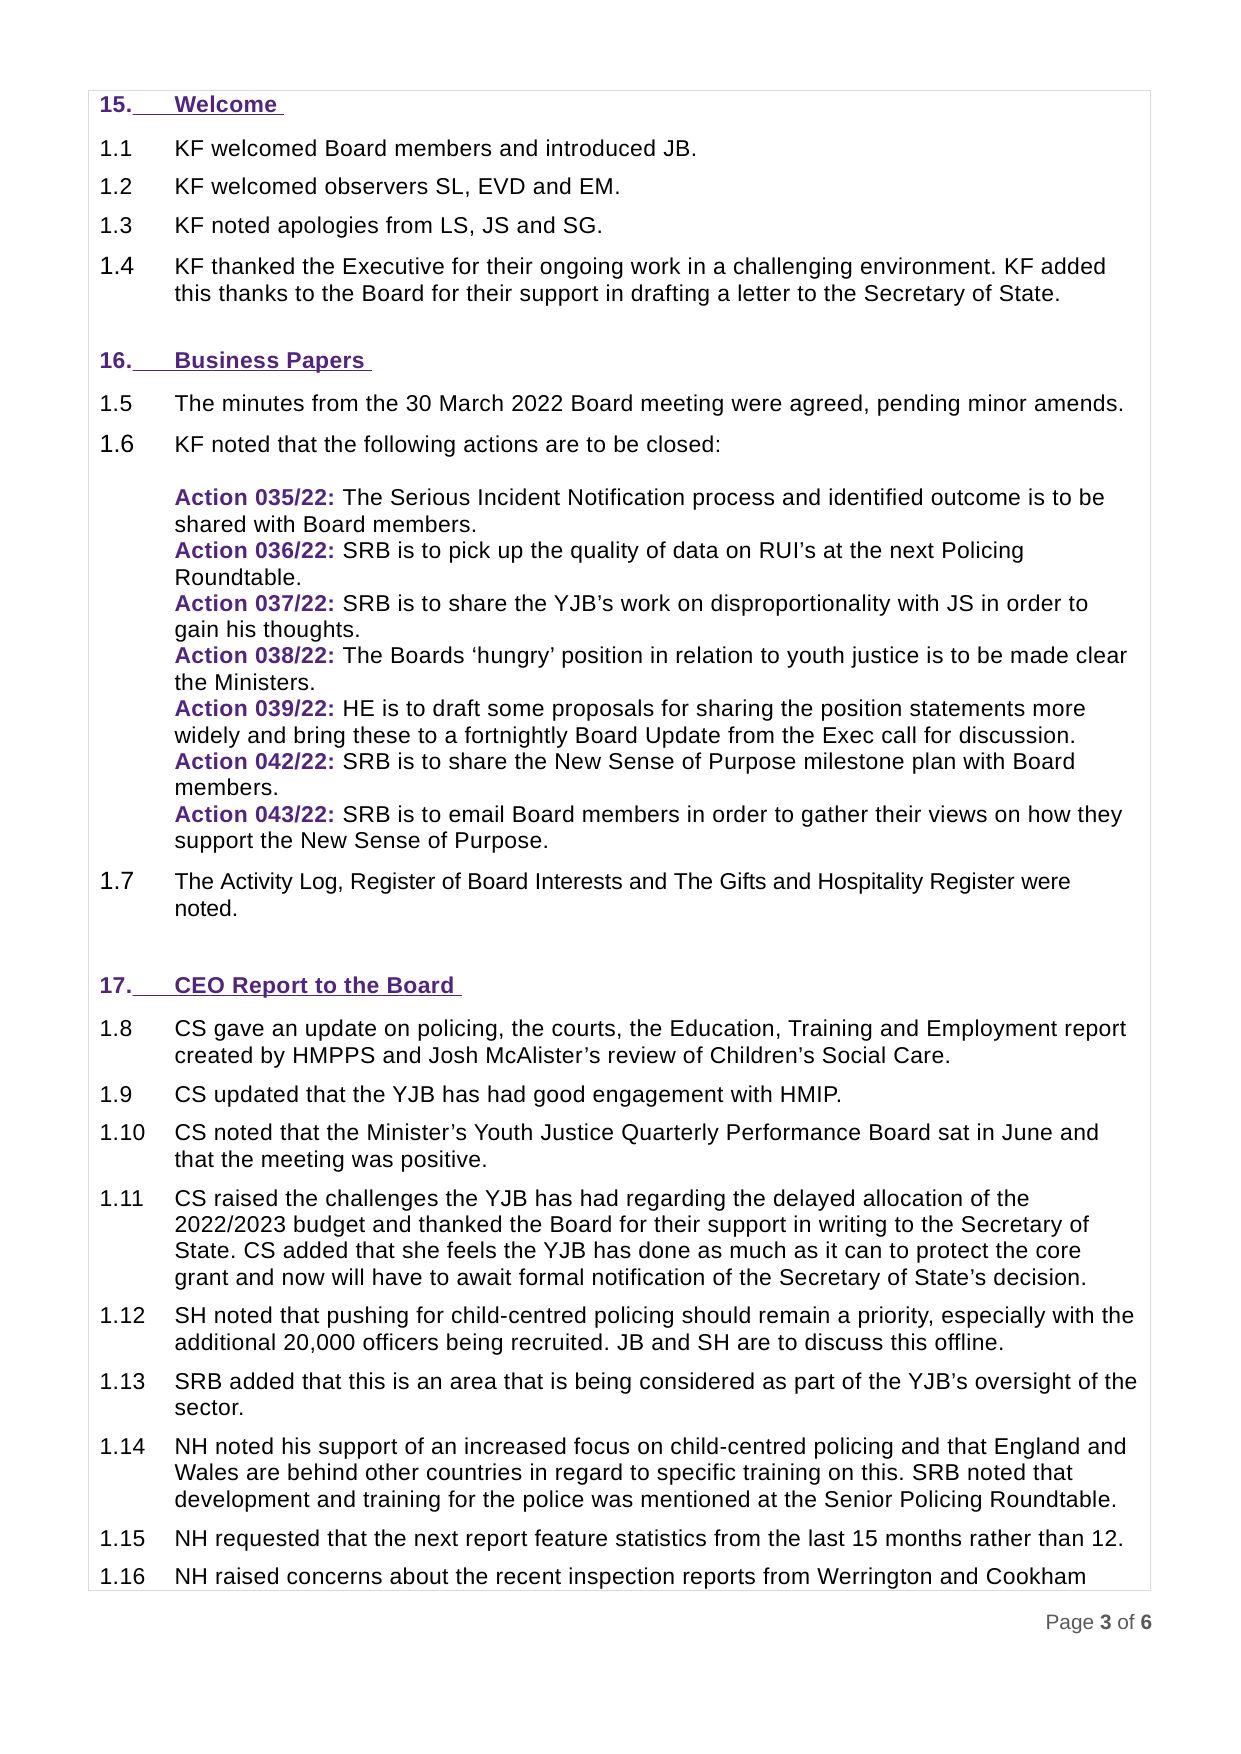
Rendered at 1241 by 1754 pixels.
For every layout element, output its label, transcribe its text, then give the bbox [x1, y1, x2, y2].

table_header Welcome KF welcomed Board members and introduced JB. KF welcomed observers SL, EVD and EM. KF noted apologies from LS, JS and SG. KF thanked the Executive for their ongoing work in a challenging environment. KF added this thanks to the Board for their support in drafting a letter to the Secretary of State. Business Papers The minutes from the 30 March 2022 Board meeting were agreed, pending minor amends. KF noted that the following actions are to be closed: Action 035/22: The Serious Incident Notification process and identified outcome is to be shared with Board members. Action 036/22: SRB is to pick up the quality of data on RUI’s at the next Policing Roundtable. Action 037/22: SRB is to share the YJB’s work on disproportionality with JS in order to gain his thoughts. Action 038/22: The Boards ‘hungry’ position in relation to youth justice is to be made clear the Ministers. Action 039/22: HE is to draft some proposals for sharing the position statements more widely and bring these to a fortnightly Board Update from the Exec call for discussion. Action 042/22: SRB is to share the New Sense of Purpose milestone plan with Board members. Action 043/22: SRB is to email Board members in order to gather their views on how they support the New Sense of Purpose. The Activity Log, Register of Board Interests and The Gifts and Hospitality Register were noted. CEO Report to the Board CS gave an update on policing, the courts, the Education, Training and Employment report created by HMPPS and Josh McAlister’s review of Children’s Social Care. CS updated that the YJB has had good engagement with HMIP. CS noted that the Minister’s Youth Justice Quarterly Performance Board sat in June and that the meeting was positive. CS raised the challenges the YJB has had regarding the delayed allocation of the 2022/2023 budget and thanked the Board for their support in writing to the Secretary of State. CS added that she feels the YJB has done as much as it can to protect the core grant and now will have to await formal notification of the Secretary of State’s decision. SH noted that pushing for child-centred policing should remain a priority, especially with the additional 20,000 officers being recruited. JB and SH are to discuss this offline. SRB added that this is an area that is being considered as part of the YJB’s oversight of the sector. NH noted his support of an increased focus on child-centred policing and that England and Wales are behind other countries in regard to specific training on this. SRB noted that development and training for the police was mentioned at the Senior Policing Roundtable. NH requested that the next report feature statistics from the last 15 months rather than 12. NH raised concerns about the recent inspection reports from Werrington and Cookham Wood, specifically around leadership. CS added that she will raise the issue next time she meets with Helga Swidenbank (Youth Custody Service). KF questioned if any communications to the sector has been planned for the New Sense of Purpose work. SRB responded that that is being discussed as part of the MoU being developed with the MoJ and that a public document will be drafted to inform the sector of the MoU. Action 044/22: PW is to draft some lines to take regarding the location of Youth Justice Policy. Action 045/22: JB and SH are to discuss how to encourage the Police to focus on child-centred policing. Action 046/22: RM is to include statistics from the past 12 months rather than 15 in the next CEO Report to the Board. Action 047/22: CS is to discuss the inspection reports of Werrington and Cookham Wood with Helga Swidenbank. Performance Committee Report to the Board SH updated that a number of standing items have been added to the agenda, including updates on the KPI work and the Grant Funding Formula. SH updated that the KPI work is likely to be piloted in the autumn with full roll out in time for the next financial year. SRB added that Minister Atkins could be more briefed on Wales and that the YJB has offered to share this knowledge with YJPU before they submit advice to the Ministers. WYJAP Update KT updated that CS gave an update on NSoP at the last meeting and that this was well received. KT noted that the Blueprint is in its final year and that it may be extended slightly due to COVID-19. Finance, Audit, Risk and Assurance Committee Report to the Board BT updated that the YJB received a ‘moderate’ rating at the most recent internal audits for Business Continuity and COVID-19, Board Effectiveness and the Annual Opinion and Report. BT added that he felt there is a good level of assurance around the management of the budget. Quarterly Risk Discussion KF thanked RO for her work as Head of Risk and Benefits and that the profile of work has significantly improved in the last two years, as this was her last meeting. RO questioned if the Board felt comfortable reducing the number of times the Board reviewed the risk appetite to bi-annually, as the risks in relation to COVID-19 have stabilised. CS responded that the conversations are important and meaningful, and that twice yearly felt appropriate timing for a review. The Board agreed to review the risk appetites to bi-annually rather than quarterly. The Board agreed to the current risk appetites. Position Statements HE noted that the position statements on Girls and Gangs will be agreed at a Board Update from the Exec meeting in coming weeks as JS was unable to attend this meeting due to personal circumstance. JF noted that the Constructive Resettlement statement has been shared to note, the Board noted their agreement to the statement. Prevention and Diversion: NH noted that the summary could be shorter and sharper, JB responded that SLG has requested that that format of this paper is adjusted. The Board gave sign off to the position statement. Risk: JF noted that the statement had been formed on a conversation with the Board on risk. SH requested that the third point in the summary be reframed so that it is more positive. The Board gave sign off to the position statement. Children Looked After: PW noted that SLG has had discussion around the wording ‘children looked after’ and whether this should be changed. KT responded that the term ‘care experienced children’ if the preferred terminology in Wales. CS noted her support for the term ‘care experienced children’, JB and SRB agreed. CS suggested that a shortlist of terms be agreed at a Board Update from Exec meeting. HE noted that the project team will action this. NH requested that the statement includes more contemporary research. Action 048/22: The position statement project team is to draft a shortlist of terminology for care experienced children, for the Board to sign off at a Board update from the Exec meeting. Bi-annual Stakeholder Engagement and Communications update Comms: HL shared a presentation and noted the team’s achievements in the previous three years. HL added that she has decided to pause before drafting the next three-year strategic plan, until after the budget was confirmed and the business plan published. HL noted that the comms team is planning according to government best practice and that they would like to focus on understanding the YJBs audience more. HL added that she would also like the team to utilise the information coming out the of Innovation and Analysis team more but expects this to come with the central brain work. NH thanked HL for her work and noted that since the YJB is taking a bolder approach externally that comms needs to support this messaging. KT offered to meet with HL to discuss how comms for Wales could be strengthened. Stakeholder Engagement: NK thanked the Board for their support and direction and outlined the stakeholder engagement teams achievements in the previous three years. SH thanked NK for her work and questioned how stakeholder engagement is kept as strategic as possible. JB responded that once the strategy has been developed the stakeholder work can be identified. KF thanked HL and NK for their work and noted that the impact has been significant. Action 049/22: KT and HL are to meet to discuss how communications for Wales could be strengthened. The Board Effectiveness Review KF noted that a comparison paper will be drafted for the next meeting, and that the feedback in the paper was positive. KF noted that areas for improvement being increasing diversity on the Board and succession planning. CS noted that since the survey herself and SRB have continued to strengthen their relationship with the MoJ. SD added that the CEO Team are working on revising the process for succession planning to ensure it runs more smoothly in future. KT requested that the next review include some specific questions on the YJB’s relationship with Welsh government and ministers. KF agreed to this addition. Action 050/22: The CEO Team are to add some specific questions on the YJB’s relationship with Welsh government to the 2023 Board Effectiveness Review. AOB KF thanked Board members for their time and noted the importance of coming together in person for Board meetings. [89, 91, 1150, 1590]
